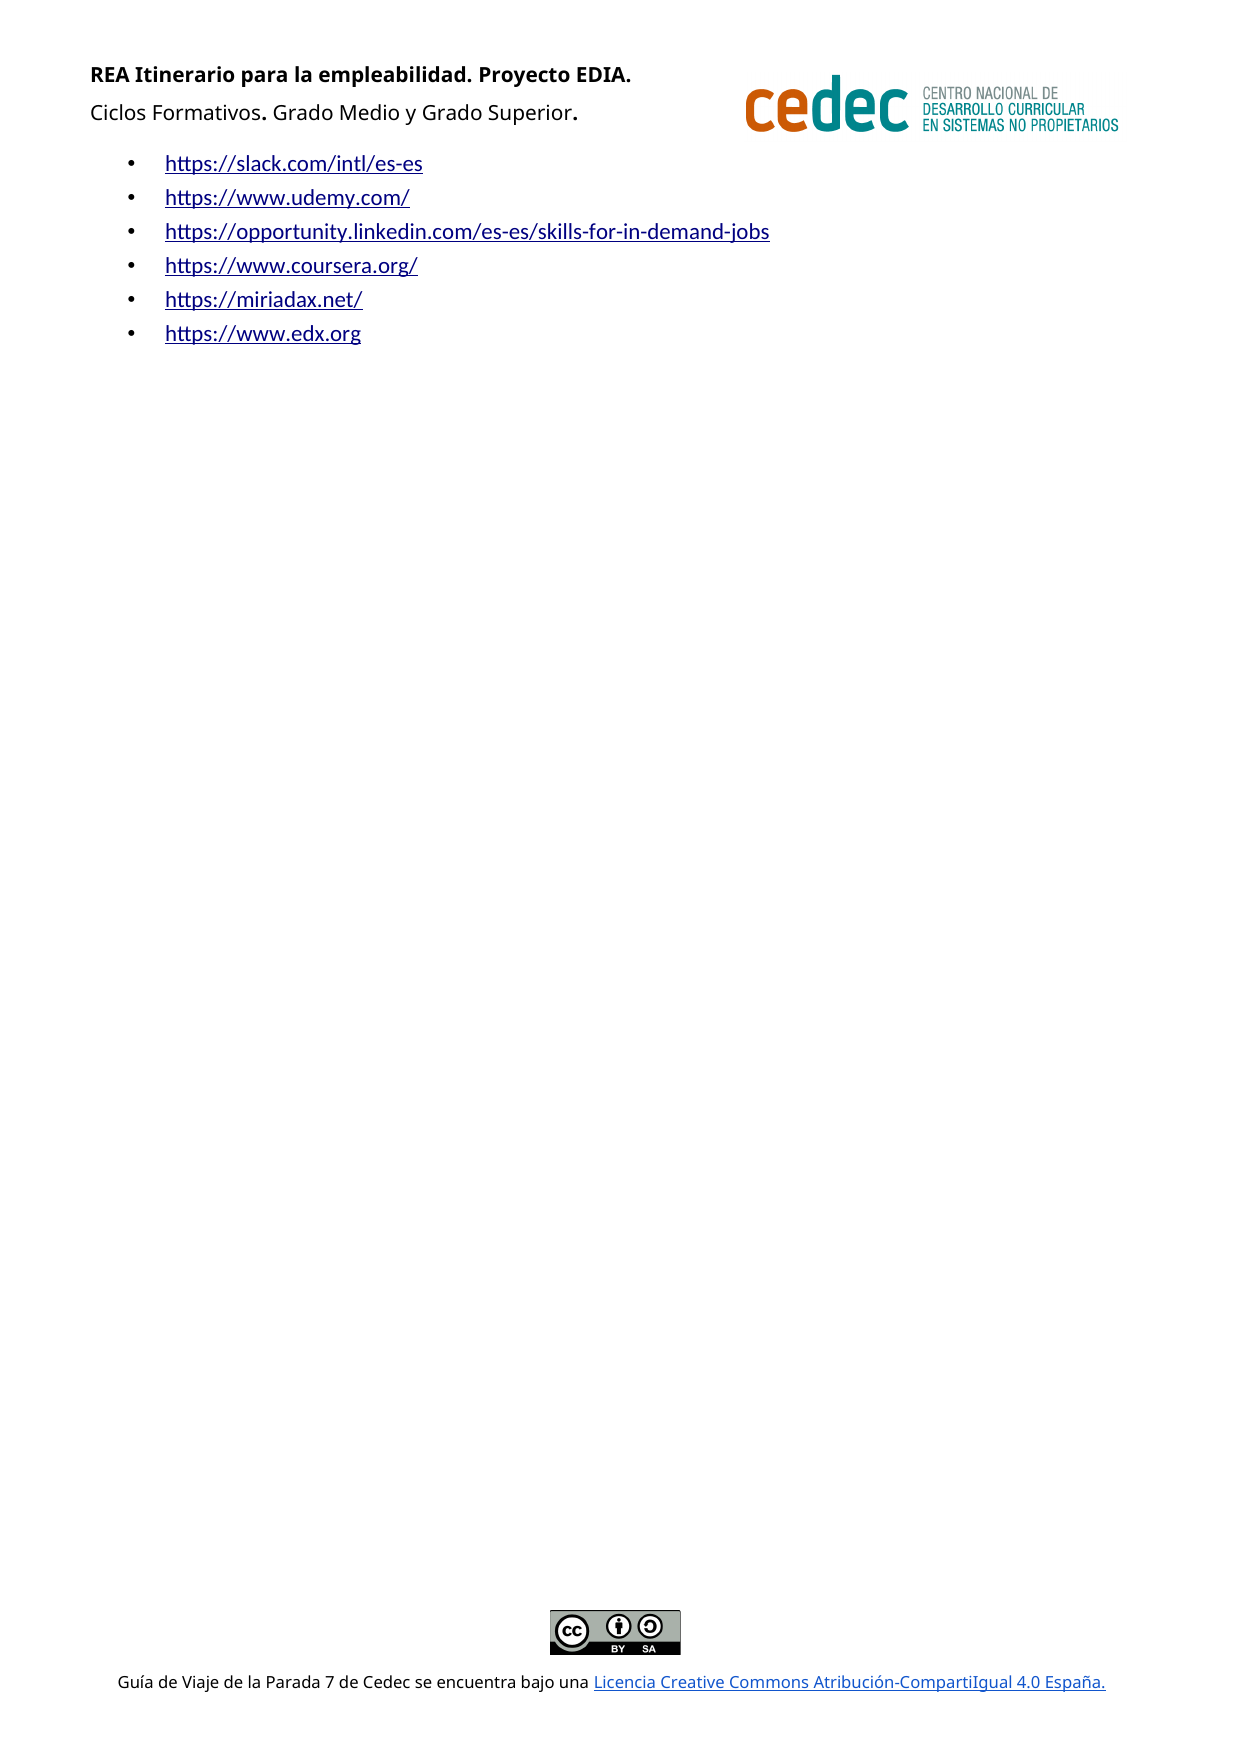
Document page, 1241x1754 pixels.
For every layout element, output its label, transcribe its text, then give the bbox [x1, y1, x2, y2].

list https://www.edx.org [127, 319, 1163, 347]
list https://miriadax.net/ [127, 285, 1163, 313]
picture [743, 72, 1127, 142]
list https://www.udemy.com/ [127, 183, 1163, 211]
list https://www.coursera.org/ [127, 251, 1163, 279]
list https://opportunity.linkedin.com/es-es/skills-for-in-demand-jobs [127, 217, 1163, 245]
picture [550, 1610, 681, 1655]
list https://slack.com/intl/es-es [127, 149, 1163, 177]
